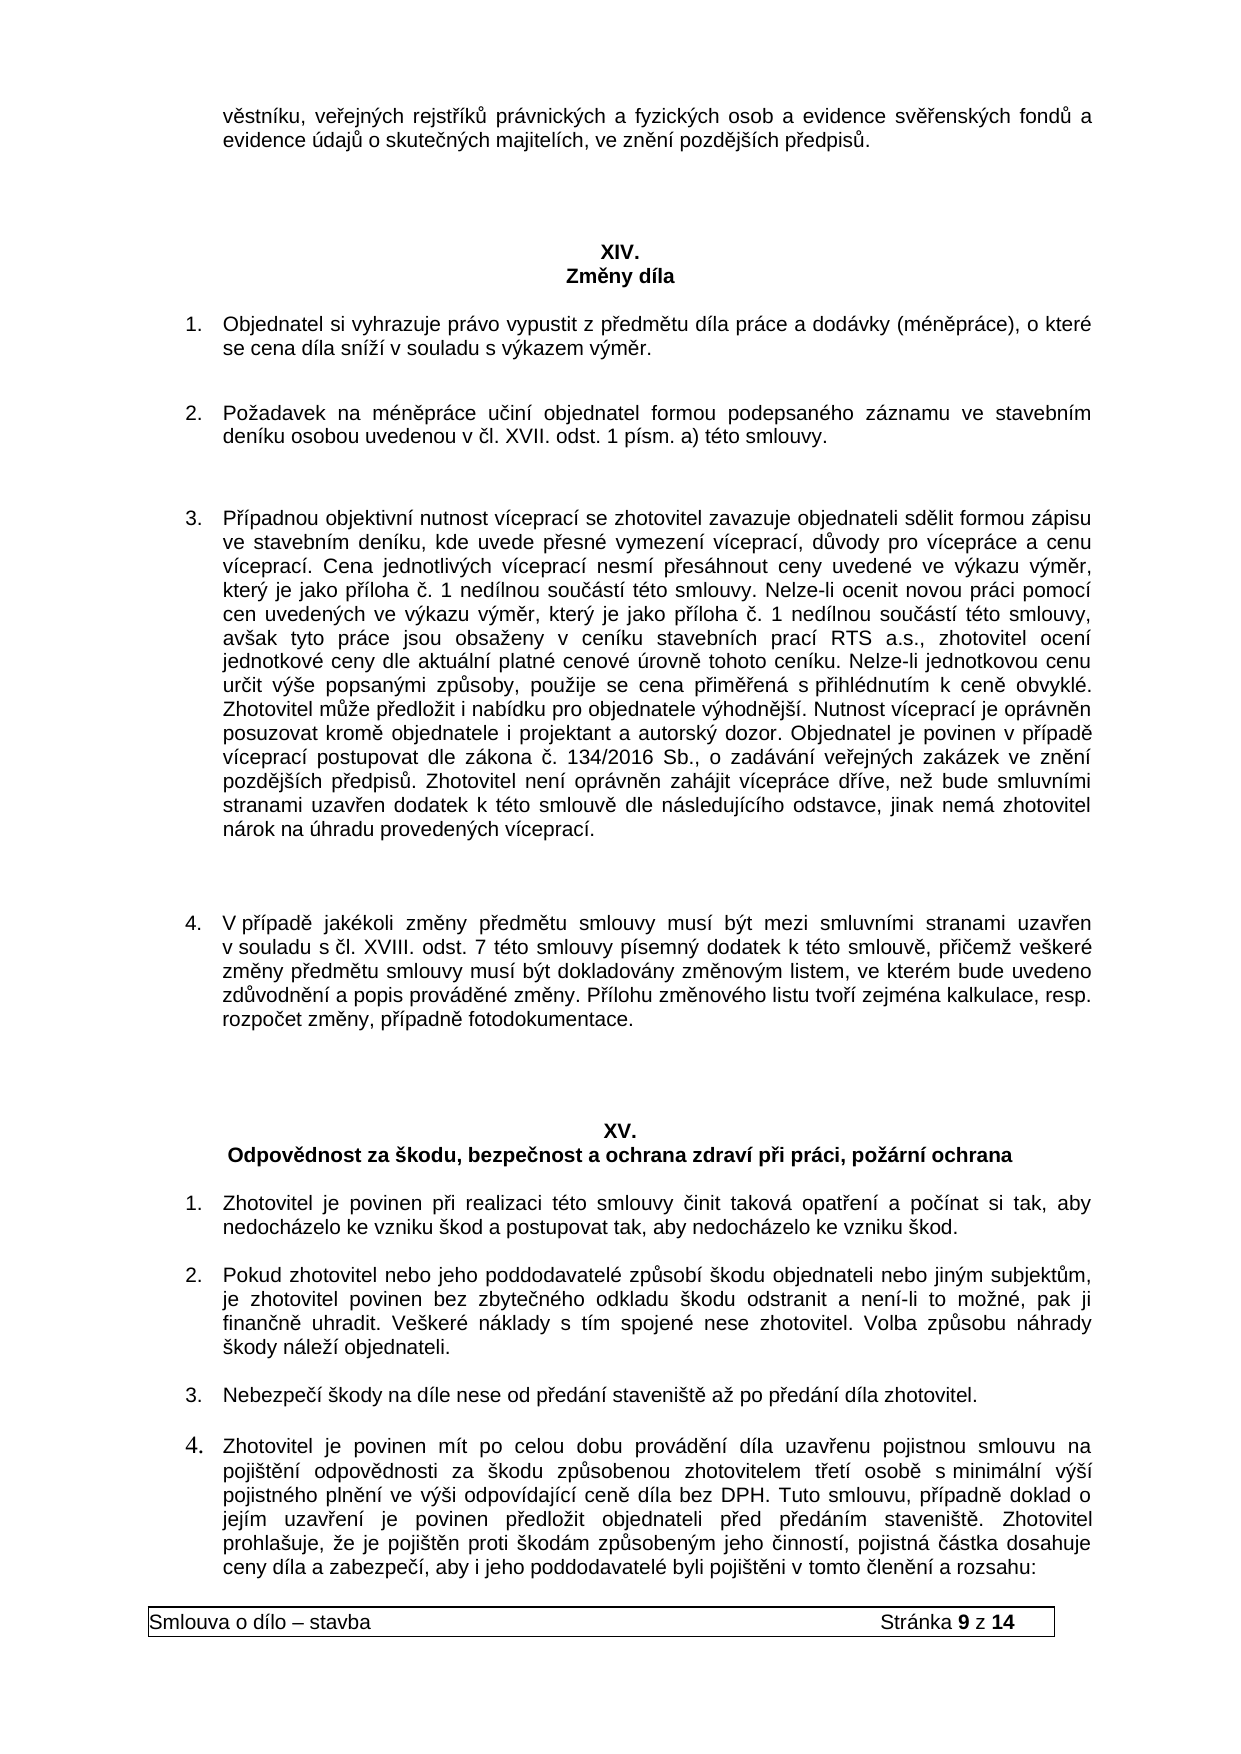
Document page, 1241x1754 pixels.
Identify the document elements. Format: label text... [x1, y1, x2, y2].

list Zhotovitel je povinen mít po celou dobu provádění díla uzavřenu pojistnou smlouvu na pojištění odpovědnosti za škodu způsobenou zhotovitelem třetí osobě s minimální výší pojistného plnění ve výši odpovídající ceně díla bez DPH. Tuto smlouvu, případně doklad o jejím uzavření je povinen předložit objednateli před předáním staveniště. Zhotovitel prohlašuje, že je pojištěn proti škodám způsobeným jeho činností, pojistná částka dosahuje ceny díla a zabezpečí, aby i jeho poddodavatelé byli pojištěni v tomto členění a rozsahu: [185, 1431, 1093, 1579]
list Zhotovitel je povinen při realizaci této smlouvy činit taková opatření a počínat si tak, aby nedocházelo ke vzniku škod a postupovat tak, aby nedocházelo ke vzniku škod. [185, 1191, 1093, 1239]
list Objednatel si vyhrazuje právo vypustit z předmětu díla práce a dodávky (méněpráce), o které se cena díla sníží v souladu s výkazem výměr. [185, 312, 1093, 360]
text XV. [148, 1119, 1093, 1143]
list Nebezpečí škody na díle nese od předání staveniště až po předání díla zhotovitel. [185, 1383, 1093, 1407]
text Změny díla [148, 264, 1093, 288]
list V případě jakékoli změny předmětu smlouvy musí být mezi smluvními stranami uzavřen v souladu s čl. XVIII. odst. 7 této smlouvy písemný dodatek k této smlouvě, přičemž veškeré změny předmětu smlouvy musí být dokladovány změnovým listem, ve kterém bude uvedeno zdůvodnění a popis prováděné změny. Přílohu změnového listu tvoří zejména kalkulace, resp. rozpočet změny, případně fotodokumentace. [185, 911, 1093, 1031]
text Odpovědnost za škodu, bezpečnost a ochrana zdraví při práci, požární ochrana [148, 1143, 1093, 1167]
list Případnou objektivní nutnost víceprací se zhotovitel zavazuje objednateli sdělit formou zápisu ve stavebním deníku, kde uvede přesné vymezení víceprací, důvody pro vícepráce a cenu víceprací. Cena jednotlivých víceprací nesmí přesáhnout ceny uvedené ve výkazu výměr, který je jako příloha č. 1 nedílnou součástí této smlouvy. Nelze-li ocenit novou práci pomocí cen uvedených ve výkazu výměr, který je jako příloha č. 1 nedílnou součástí této smlouvy, avšak tyto práce jsou obsaženy v ceníku stavebních prací RTS a.s., zhotovitel ocení jednotkové ceny dle aktuální platné cenové úrovně tohoto ceníku. Nelze-li jednotkovou cenu určit výše popsanými způsoby, použije se cena přiměřená s přihlédnutím k ceně obvyklé. Zhotovitel může předložit i nabídku pro objednatele výhodnější. Nutnost víceprací je oprávněn posuzovat kromě objednatele i projektant a autorský dozor. Objednatel je povinen v případě víceprací postupovat dle zákona č. 134/2016 Sb., o zadávání veřejných zakázek ve znění pozdějších předpisů. Zhotovitel není oprávněn zahájit vícepráce dříve, než bude smluvními stranami uzavřen dodatek k této smlouvě dle následujícího odstavce, jinak nemá zhotovitel nárok na úhradu provedených víceprací. [185, 506, 1093, 841]
list Požadavek na méněpráce učiní objednatel formou podepsaného záznamu ve stavebním deníku osobou uvedenou v čl. XVII. odst. 1 písm. a) této smlouvy. [185, 400, 1093, 448]
list věstníku, veřejných rejstříků právnických a fyzických osob a evidence svěřenských fondů a evidence údajů o skutečných majitelích, ve znění pozdějších předpisů. [185, 103, 1093, 151]
list Pokud zhotovitel nebo jeho poddodavatelé způsobí škodu objednateli nebo jiným subjektům, je zhotovitel povinen bez zbytečného odkladu škodu odstranit a není-li to možné, pak ji finančně uhradit. Veškeré náklady s tím spojené nese zhotovitel. Volba způsobu náhrady škody náleží objednateli. [185, 1263, 1093, 1359]
text XIV. [148, 240, 1093, 264]
